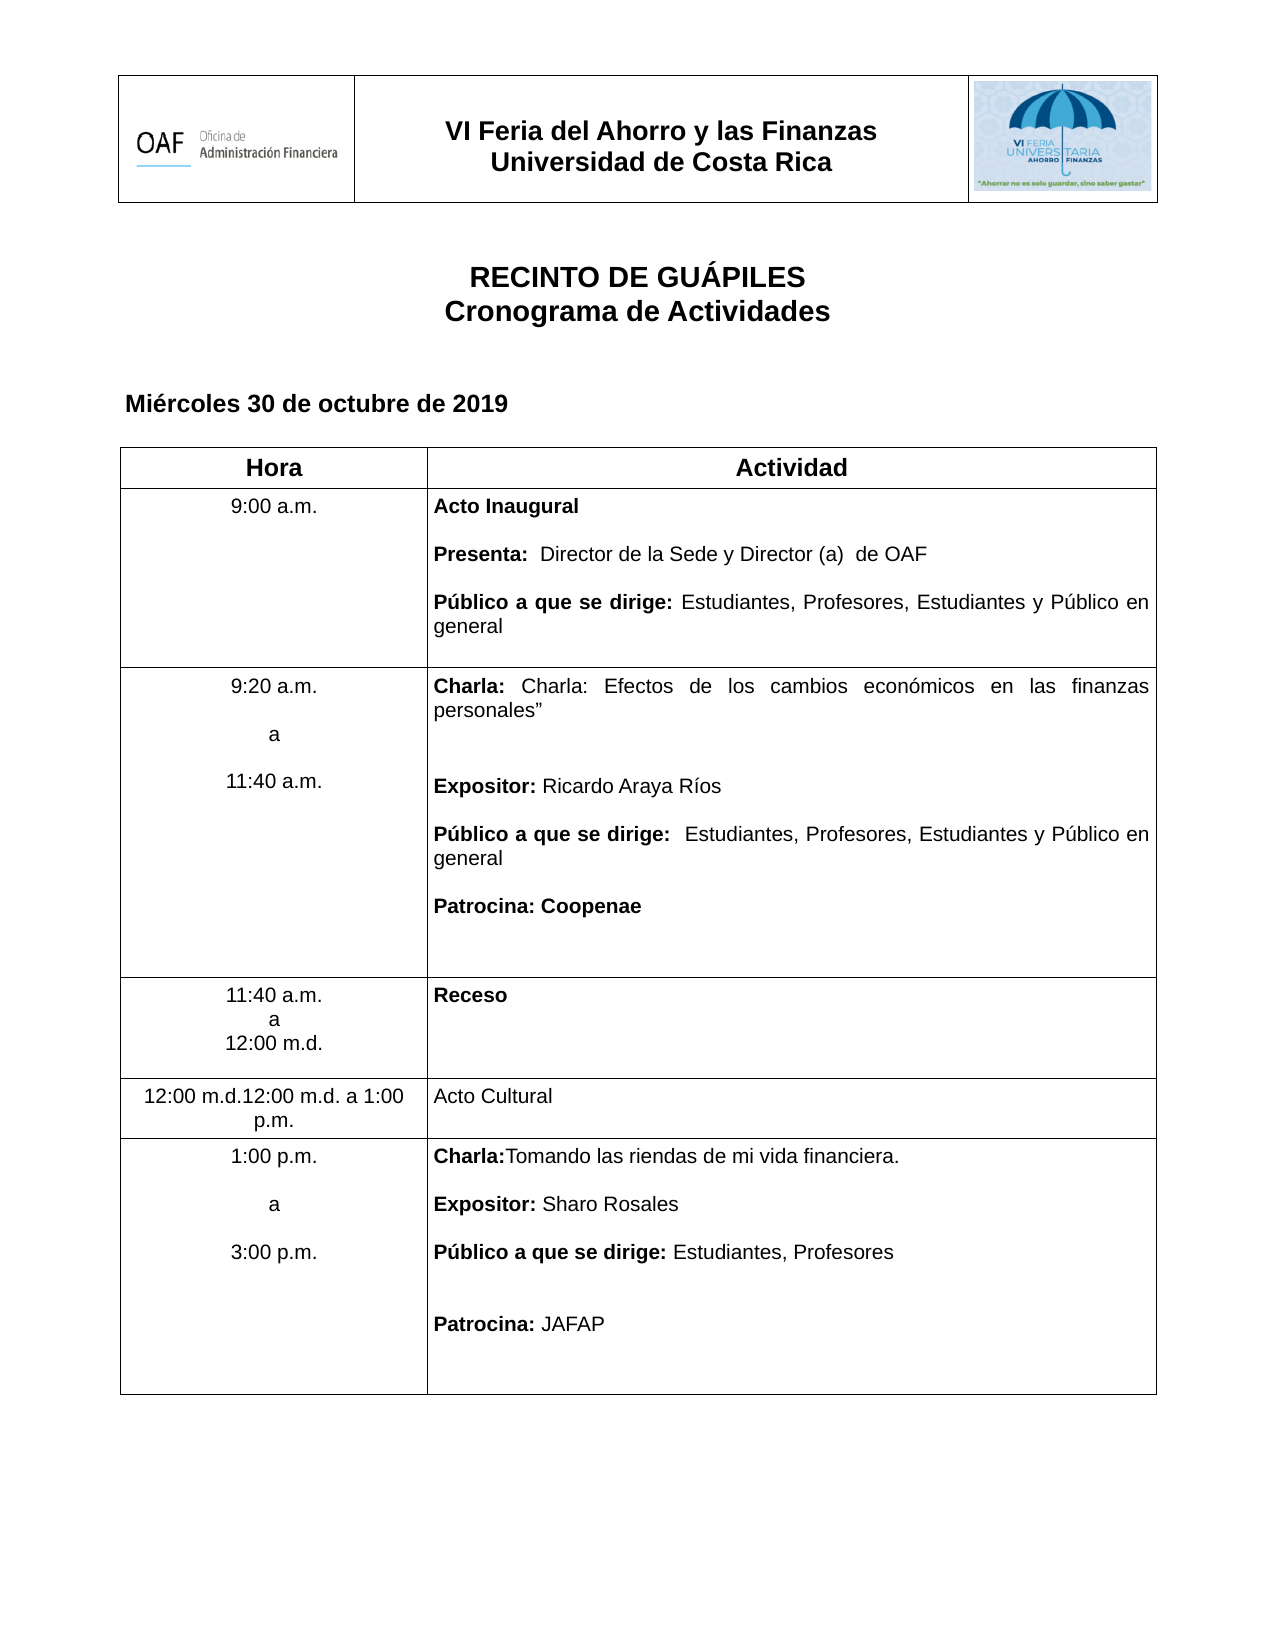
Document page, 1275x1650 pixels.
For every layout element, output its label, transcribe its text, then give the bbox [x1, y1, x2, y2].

table_cell Charla: Charla: Efectos de los cambios económicos en las finanzas personales” Expositor: Ricardo Araya Ríos Público a que se dirige: Estudiantes, Profesores, Estudiantes y Público en general Patrocina: Coopenae [428, 668, 1156, 976]
picture [131, 110, 342, 174]
table_cell Acto Inaugural Presenta: Director de la Sede y Director (a) de OAF Público a que se dirige: Estudiantes, Profesores, Estudiantes y Público en general [428, 489, 1156, 667]
table_cell 12:00 m.d.12:00 m.d. a 1:00 p.m. [121, 1079, 427, 1138]
text Cronograma de Actividades [118, 293, 1157, 327]
table_cell 1:00 p.m. a 3:00 p.m. [121, 1139, 427, 1394]
text Miércoles 30 de octubre de 2019 [118, 389, 1157, 418]
table_cell Receso [428, 978, 1156, 1078]
table_header Actividad [428, 448, 1156, 488]
table_cell Acto Cultural [428, 1079, 1156, 1138]
text RECINTO DE GUÁPILES [118, 260, 1157, 293]
table_header Hora [121, 448, 427, 488]
table_cell 11:40 a.m. a 12:00 m.d. [121, 978, 427, 1078]
table_cell 9:00 a.m. [121, 489, 427, 667]
table_cell Charla:Tomando las riendas de mi vida financiera. Expositor: Sharo Rosales Público a que se dirige: Estudiantes, Profesores Patrocina: JAFAP [428, 1139, 1156, 1394]
picture [974, 81, 1152, 191]
table_cell 9:20 a.m. a 11:40 a.m. [121, 668, 427, 976]
